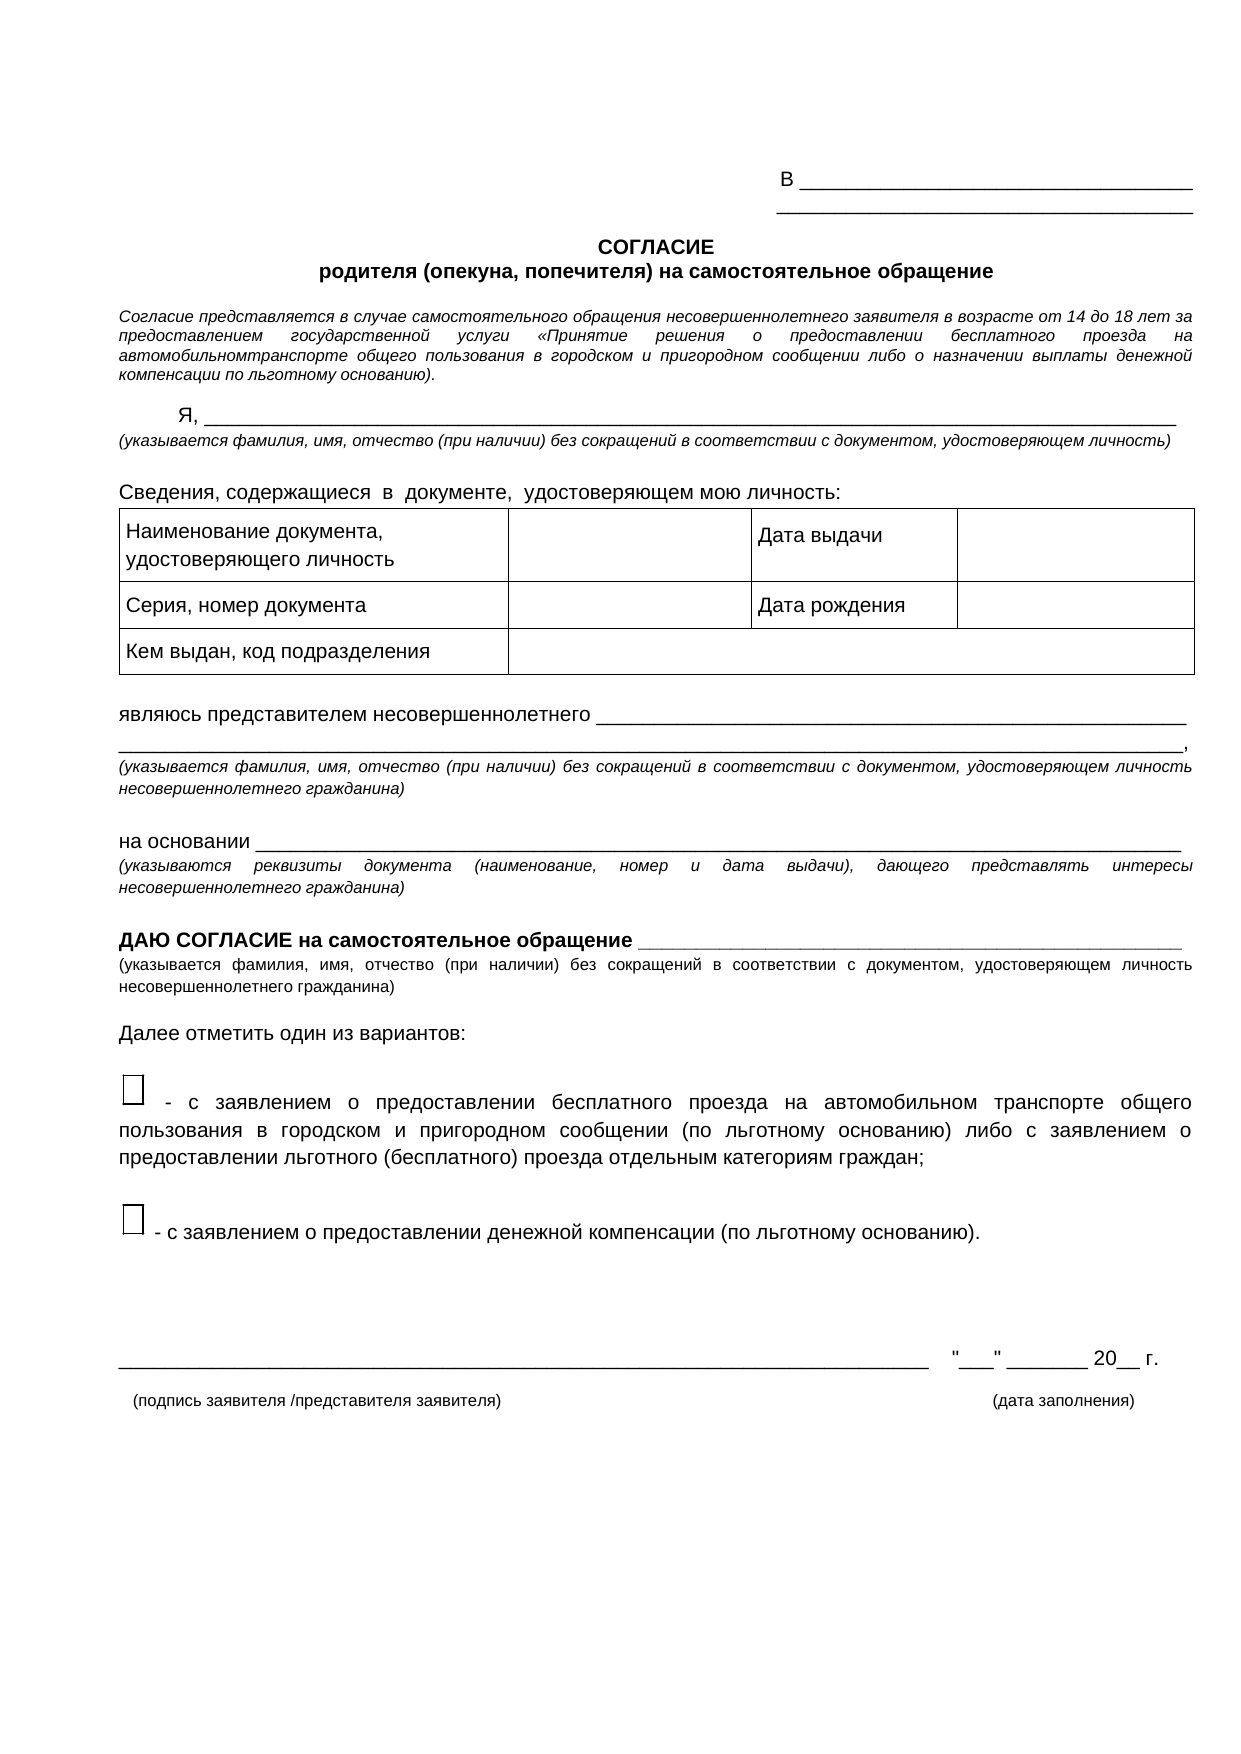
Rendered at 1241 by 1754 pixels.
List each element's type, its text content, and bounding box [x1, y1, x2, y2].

table_cell Серия, номер документа [120, 582, 508, 627]
text (указывается фамилия, имя, отчество (при наличии) без сокращений в соответствии с документом, удостоверяющем личность) [119, 430, 1193, 449]
text являюсь представителем несовершеннолетнего ___________________________________________________ [119, 702, 1193, 726]
text на основании ________________________________________________________________________________ [119, 829, 1193, 853]
table_header Дата выдачи [752, 509, 957, 581]
text (указывается фамилия, имя, отчество (при наличии) без сокращений в соответствии с документом, удостоверяющем личность несовершеннолетнего гражданина) [119, 955, 1193, 996]
table_header [958, 509, 1194, 581]
text (указываются реквизиты документа (наименование, номер и дата выдачи), дающего представлять интересы несовершеннолетнего гражданина) [119, 856, 1193, 897]
table_cell Дата рождения [752, 582, 957, 627]
text - с заявлением о предоставлении бесплатного проезда на автомобильном транспорте общего пользования в городском и пригородном сообщении (по льготному основанию) либо с заявлением о предоставлении льготного (бесплатного) проезда отдельным категориям граждан; [119, 1071, 1193, 1169]
table_cell [958, 582, 1194, 627]
text Далее отметить один из вариантов: [119, 1021, 1193, 1045]
text В __________________________________ [119, 166, 1193, 190]
table_header [509, 509, 751, 581]
text Сведения, содержащиеся в документе, удостоверяющем мою личность: [119, 480, 1193, 504]
text (указывается фамилия, имя, отчество (при наличии) без сокращений в соответствии с документом, удостоверяющем личность несовершеннолетнего гражданина) [119, 757, 1193, 798]
table_header Наименование документа, удостоверяющего личность [120, 509, 508, 581]
table_cell Кем выдан, код подразделения [120, 629, 508, 674]
text Согласие представляется в случае самостоятельного обращения несовершеннолетнего заявителя в возрасте от 14 до 18 лет за предоставлением государственной услуги «Принятие решения о предоставлении бесплатного проезда на автомобильномтранспорте общего пользования в городском и пригородном сообщении либо о назначении выплаты денежной компенсации по льготному основанию). [119, 307, 1193, 384]
text (подпись заявителя /представителя заявителя) (дата заполнения) [119, 1391, 1193, 1410]
text ____________________________________ [119, 190, 1193, 214]
text СОГЛАСИЕ [119, 235, 1193, 259]
text ДАЮ СОГЛАСИЕ на самостоятельное обращение _______________________________________________ [119, 928, 1193, 952]
text Я, ____________________________________________________________________________________ [119, 403, 1193, 427]
text - с заявлением о предоставлении денежной компенсации (по льготному основанию). [119, 1200, 1193, 1243]
text родителя (опекуна, попечителя) на самостоятельное обращение [119, 259, 1193, 283]
text ______________________________________________________________________ "___" _______ 20__ г. [119, 1346, 1193, 1370]
table_cell [509, 629, 1194, 674]
table_cell [509, 582, 751, 627]
text ____________________________________________________________________________________________, [119, 730, 1193, 754]
